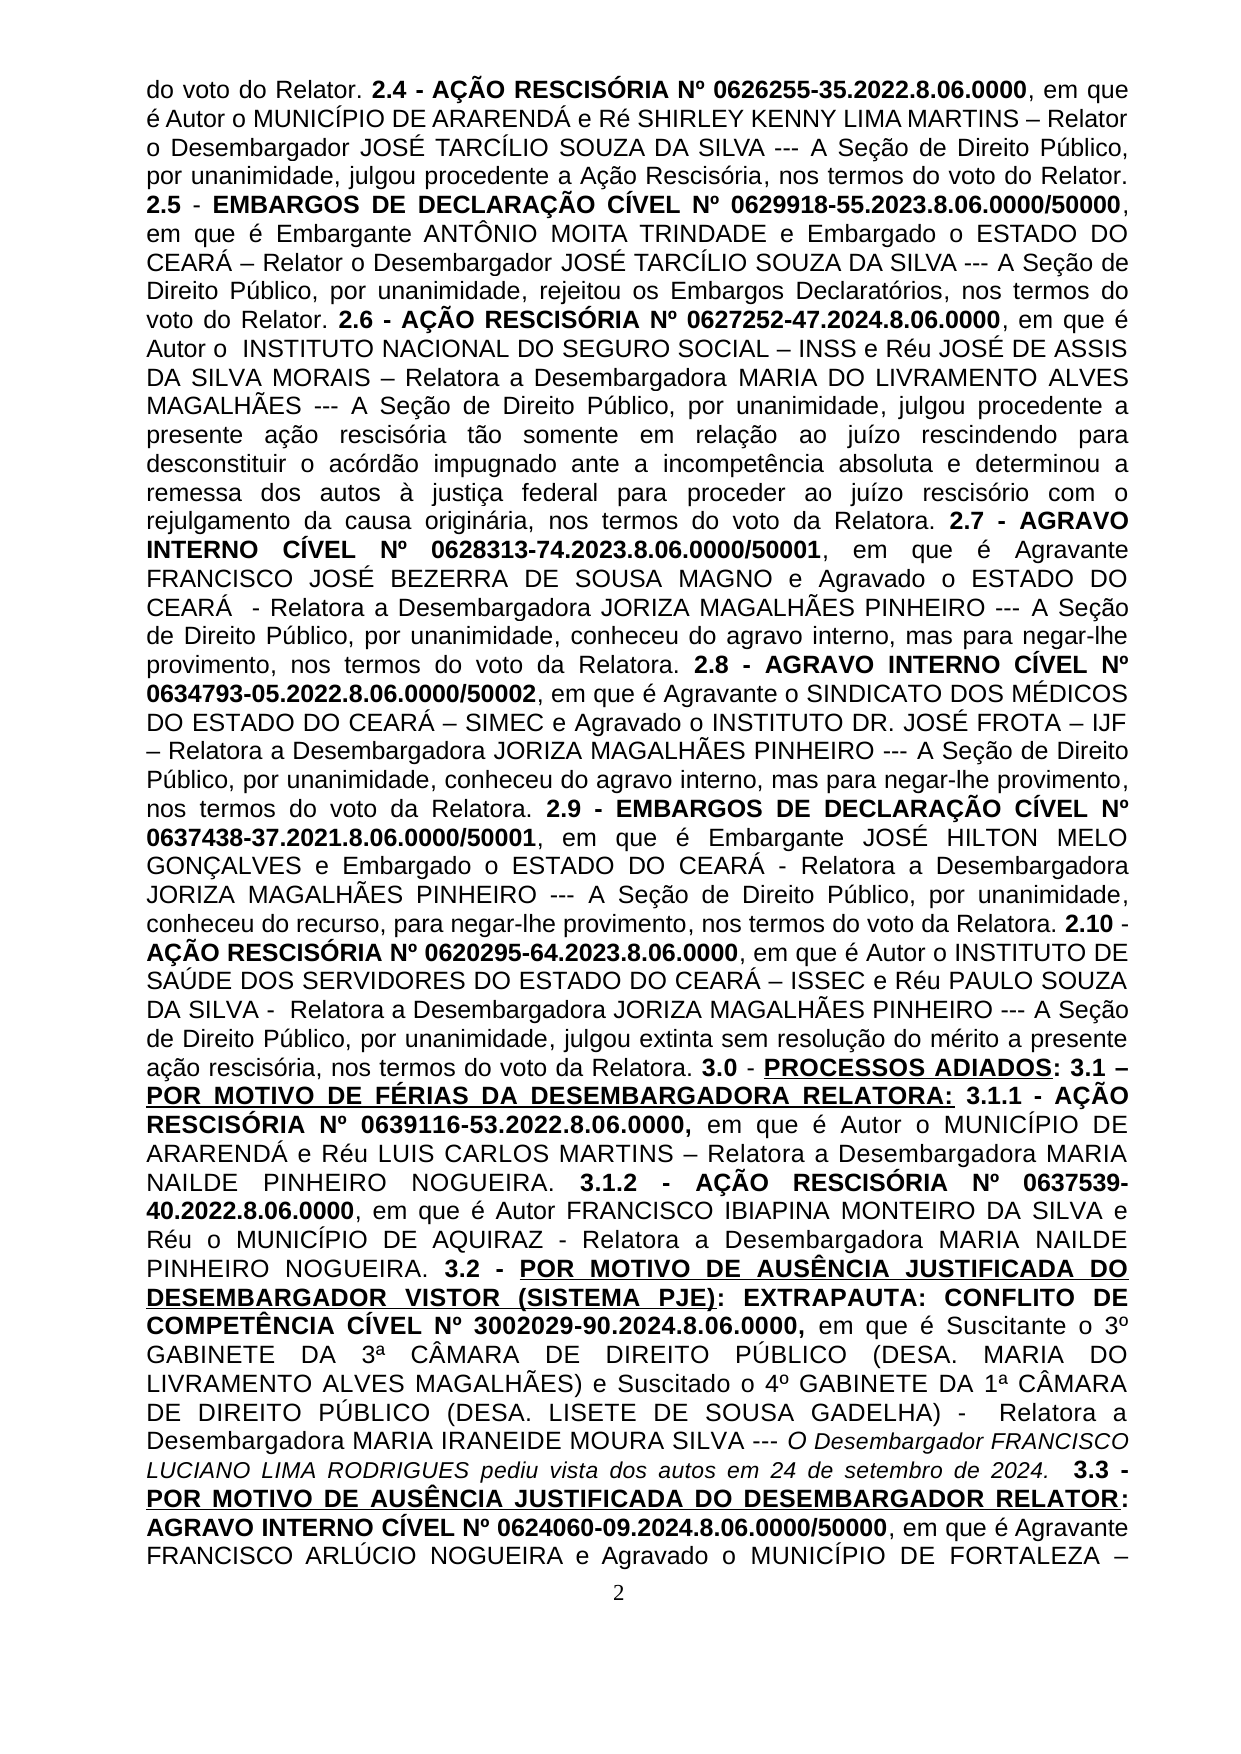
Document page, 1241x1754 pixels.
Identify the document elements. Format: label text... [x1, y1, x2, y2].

text do voto do Relator. 2.4 - AÇÃO RESCISÓRIA Nº 0626255-35.2022.8.06.0000, em que é Autor o MUNICÍPIO DE ARARENDÁ e Ré SHIRLEY KENNY LIMA MARTINS – Relator o Desembargador JOSÉ TARCÍLIO SOUZA DA SILVA --- A Seção de Direito Público, por unanimidade, julgou procedente a Ação Rescisória, nos termos do voto do Relator. 2.5 - EMBARGOS DE DECLARAÇÃO CÍVEL Nº 0629918-55.2023.8.06.0000/50000, em que é Embargante ANTÔNIO MOITA TRINDADE e Embargado o ESTADO DO CEARÁ – Relator o Desembargador JOSÉ TARCÍLIO SOUZA DA SILVA --- A Seção de Direito Público, por unanimidade, rejeitou os Embargos Declaratórios, nos termos do voto do Relator. 2.6 - AÇÃO RESCISÓRIA Nº 0627252-47.2024.8.06.0000, em que é Autor o INSTITUTO NACIONAL DO SEGURO SOCIAL – INSS e Réu JOSÉ DE ASSIS DA SILVA MORAIS – Relatora a Desembargadora MARIA DO LIVRAMENTO ALVES MAGALHÃES --- A Seção de Direito Público, por unanimidade, julgou procedente a presente ação rescisória tão somente em relação ao juízo rescindendo para desconstituir o acórdão impugnado ante a incompetência absoluta e determinou a remessa dos autos à justiça federal para proceder ao juízo rescisório com o rejulgamento da causa originária, nos termos do voto da Relatora. 2.7 - AGRAVO INTERNO CÍVEL Nº 0628313-74.2023.8.06.0000/50001, em que é Agravante FRANCISCO JOSÉ BEZERRA DE SOUSA MAGNO e Agravado o ESTADO DO CEARÁ - Relatora a Desembargadora JORIZA MAGALHÃES PINHEIRO --- A Seção de Direito Público, por unanimidade, conheceu do agravo interno, mas para negar-lhe provimento, nos termos do voto da Relatora. 2.8 - AGRAVO INTERNO CÍVEL Nº 0634793-05.2022.8.06.0000/50002, em que é Agravante o SINDICATO DOS MÉDICOS DO ESTADO DO CEARÁ – SIMEC e Agravado o INSTITUTO DR. JOSÉ FROTA – IJF – Relatora a Desembargadora JORIZA MAGALHÃES PINHEIRO --- A Seção de Direito Público, por unanimidade, conheceu do agravo interno, mas para negar-lhe provimento, nos termos do voto da Relatora. 2.9 - EMBARGOS DE DECLARAÇÃO CÍVEL Nº 0637438-37.2021.8.06.0000/50001, em que é Embargante JOSÉ HILTON MELO GONÇALVES e Embargado o ESTADO DO CEARÁ - Relatora a Desembargadora JORIZA MAGALHÃES PINHEIRO --- A Seção de Direito Público, por unanimidade, conheceu do recurso, para negar-lhe provimento, nos termos do voto da Relatora. 2.10 - AÇÃO RESCISÓRIA Nº 0620295-64.2023.8.06.0000, em que é Autor o INSTITUTO DE SAÚDE DOS SERVIDORES DO ESTADO DO CEARÁ – ISSEC e Réu PAULO SOUZA DA SILVA - Relatora a Desembargadora JORIZA MAGALHÃES PINHEIRO --- A Seção de Direito Público, por unanimidade, julgou extinta sem resolução do mérito a presente ação rescisória, nos termos do voto da Relatora. 3.0 - PROCESSOS ADIADOS: 3.1 – POR MOTIVO DE FÉRIAS DA DESEMBARGADORA RELATORA: 3.1.1 - AÇÃO RESCISÓRIA Nº 0639116-53.2022.8.06.0000, em que é Autor o MUNICÍPIO DE ARARENDÁ e Réu LUIS CARLOS MARTINS – Relatora a Desembargadora MARIA NAILDE PINHEIRO NOGUEIRA. 3.1.2 - AÇÃO RESCISÓRIA Nº 0637539-40.2022.8.06.0000, em que é Autor FRANCISCO IBIAPINA MONTEIRO DA SILVA e Réu o MUNICÍPIO DE AQUIRAZ - Relatora a Desembargadora MARIA NAILDE PINHEIRO NOGUEIRA. 3.2 - POR MOTIVO DE AUSÊNCIA JUSTIFICADA DO DESEMBARGADOR VISTOR (SISTEMA PJE): EXTRAPAUTA: CONFLITO DE COMPETÊNCIA CÍVEL Nº 3002029-90.2024.8.06.0000, em que é Suscitante o 3º GABINETE DA 3ª CÂMARA DE DIREITO PÚBLICO (DESA. MARIA DO LIVRAMENTO ALVES MAGALHÃES) e Suscitado o 4º GABINETE DA 1ª CÂMARA DE DIREITO PÚBLICO (DESA. LISETE DE SOUSA GADELHA) - Relatora a Desembargadora MARIA IRANEIDE MOURA SILVA --- O Desembargador FRANCISCO LUCIANO LIMA RODRIGUES pediu vista dos autos em 24 de setembro de 2024. 3.3 - POR MOTIVO DE AUSÊNCIA JUSTIFICADA DO DESEMBARGADOR RELATOR: AGRAVO INTERNO CÍVEL Nº 0624060-09.2024.8.06.0000/50000, em que é Agravante FRANCISCO ARLÚCIO NOGUEIRA e Agravado o MUNICÍPIO DE FORTALEZA – [146, 75, 1129, 1570]
